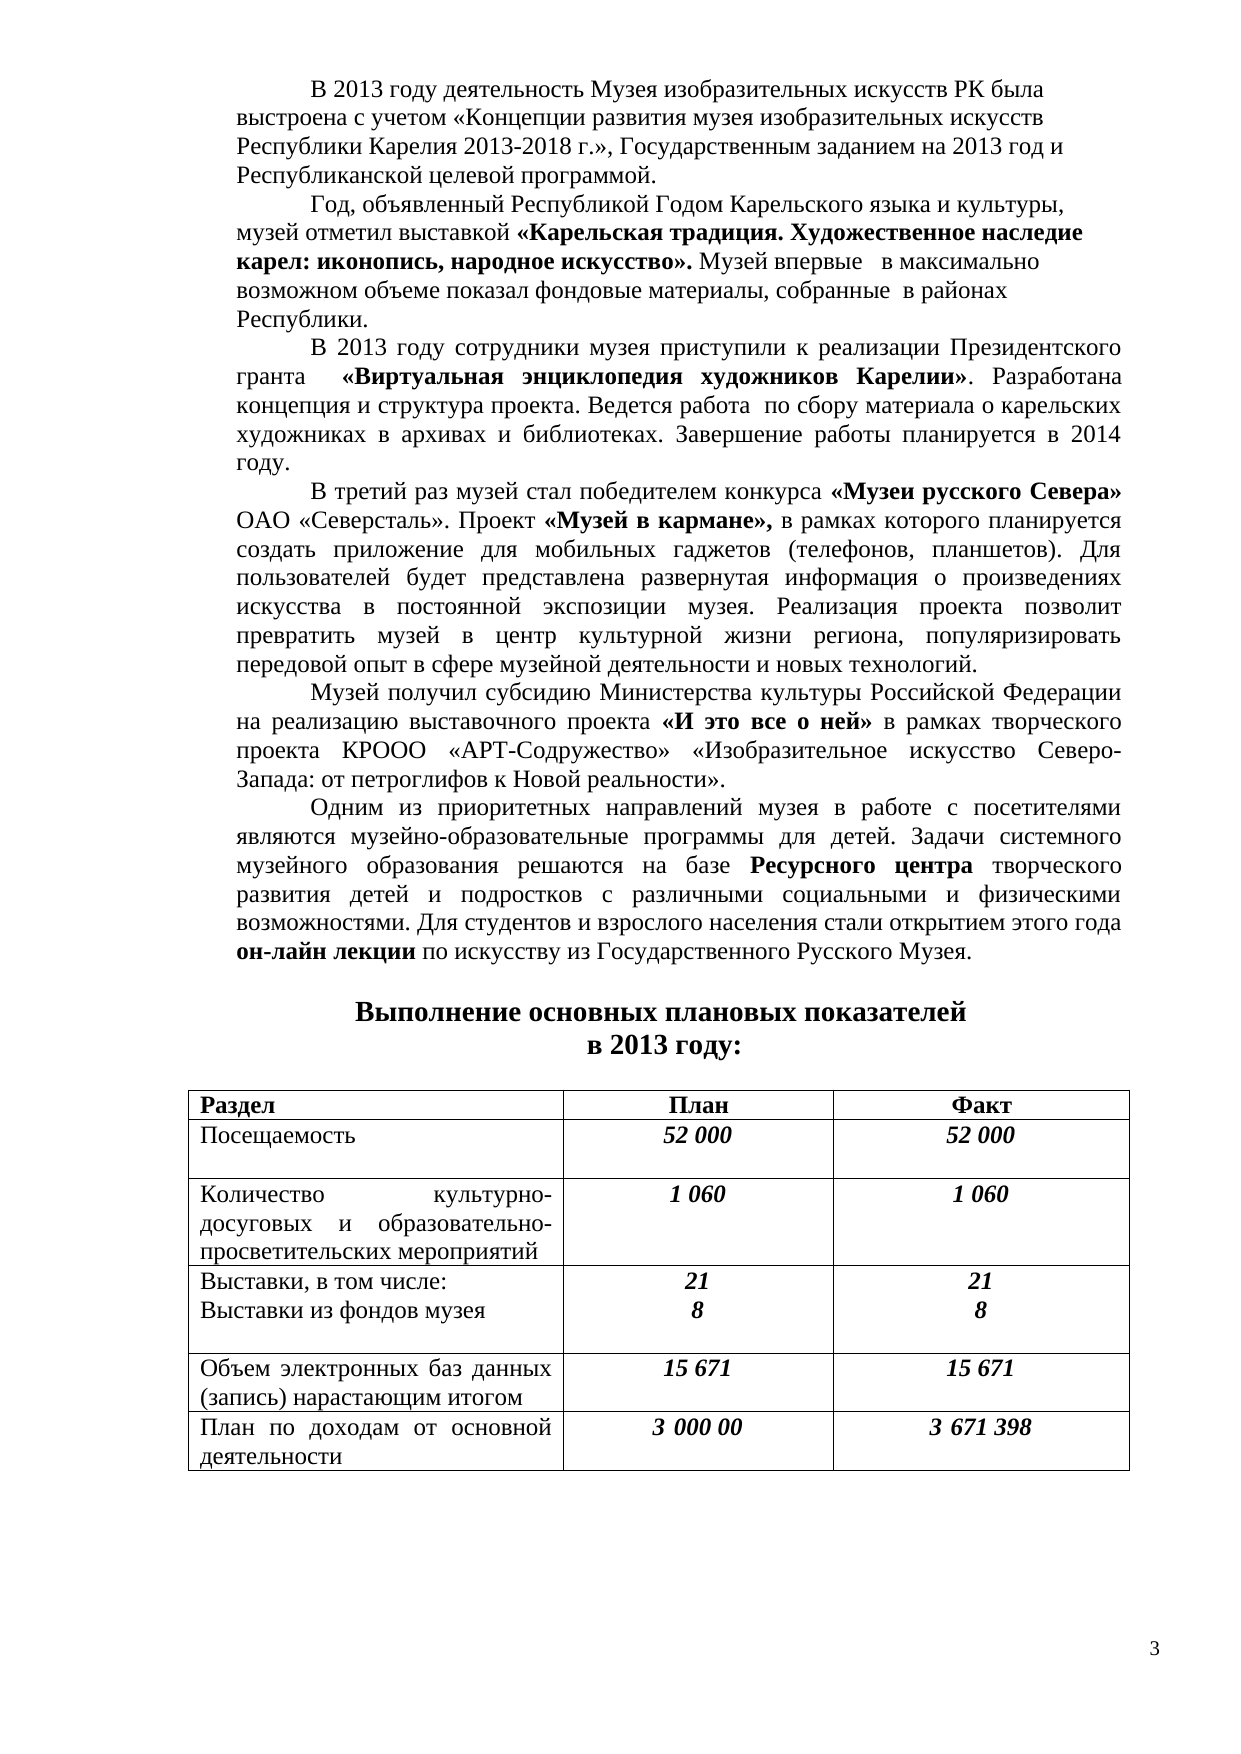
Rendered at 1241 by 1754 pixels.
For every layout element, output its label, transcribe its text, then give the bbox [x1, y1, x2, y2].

table_header Факт [834, 1091, 1129, 1119]
table_cell 21 8 [564, 1266, 833, 1352]
table_cell 15 671 [564, 1354, 833, 1411]
table_header Раздел [189, 1091, 563, 1119]
table_cell 21 8 [834, 1266, 1129, 1352]
table_cell Посещаемость [189, 1120, 563, 1178]
text Музей получил субсидию Министерства культуры Российской Федерации на реализацию выставочного проекта «И это все о ней» в рамках творческого проекта КРООО «АРТ-Содружество» «Изобразительное искусство Северо-Запада: от петроглифов к Новой реальности». [236, 677, 1122, 792]
text Год, объявленный Республикой Годом Карельского языка и культуры, музей отметил выставкой «Карельская традиция. Художественное наследие карел: иконопись, народное искусство». Музей впервые в максимально возможном объеме показал фондовые материалы, собранные в районах Республики. [236, 189, 1122, 332]
text В 2013 году сотрудники музея приступили к реализации Президентского гранта «Виртуальная энциклопедия художников Карелии». Разработана концепция и структура проекта. Ведется работа по сбору материала о карельских художниках в архивах и библиотеках. Завершение работы планируется в 2014 году. [236, 332, 1122, 476]
text Одним из приоритетных направлений музея в работе с посетителями являются музейно-образовательные программы для детей. Задачи системного музейного образования решаются на базе Ресурсного центра творческого развития детей и подростков с различными социальными и физическими возможностями. Для студентов и взрослого населения стали открытием этого года он-лайн лекции по искусству из Государственного Русского Музея. [236, 792, 1122, 965]
table_cell Объем электронных баз данных (запись) нарастающим итогом [189, 1354, 563, 1411]
table_cell 1 060 [834, 1179, 1129, 1265]
table_cell Количество культурно-досуговых и образовательно-просветительских мероприятий [189, 1179, 563, 1265]
table_header План [564, 1091, 833, 1119]
table_cell План по доходам от основной деятельности [189, 1412, 563, 1469]
text В 2013 году деятельность Музея изобразительных искусств РК была выстроена с учетом «Концепции развития музея изобразительных искусств Республики Карелия 2013-2018 г.», Государственным заданием на 2013 год и Республиканской целевой программой. [236, 74, 1122, 189]
table_cell Выставки, в том числе: Выставки из фондов музея [189, 1266, 563, 1352]
table_cell 1 060 [564, 1179, 833, 1265]
table_cell 3 000 00 [564, 1412, 833, 1469]
table_cell 52 000 [564, 1120, 833, 1178]
table_cell 3 671 398 [834, 1412, 1129, 1469]
table_cell 15 671 [834, 1354, 1129, 1411]
text В третий раз музей стал победителем конкурса «Музеи русского Севера» ОАО «Северсталь». Проект «Музей в кармане», в рамках которого планируется создать приложение для мобильных гаджетов (телефонов, планшетов). Для пользователей будет представлена развернутая информация о произведениях искусства в постоянной экспозиции музея. Реализация проекта позволит превратить музей в центр культурной жизни региона, популяризировать передовой опыт в сфере музейной деятельности и новых технологий. [236, 476, 1122, 677]
text Выполнение основных плановых показателей [177, 994, 1152, 1027]
table_cell 52 000 [834, 1120, 1129, 1178]
text в 2013 году: [177, 1027, 1152, 1061]
